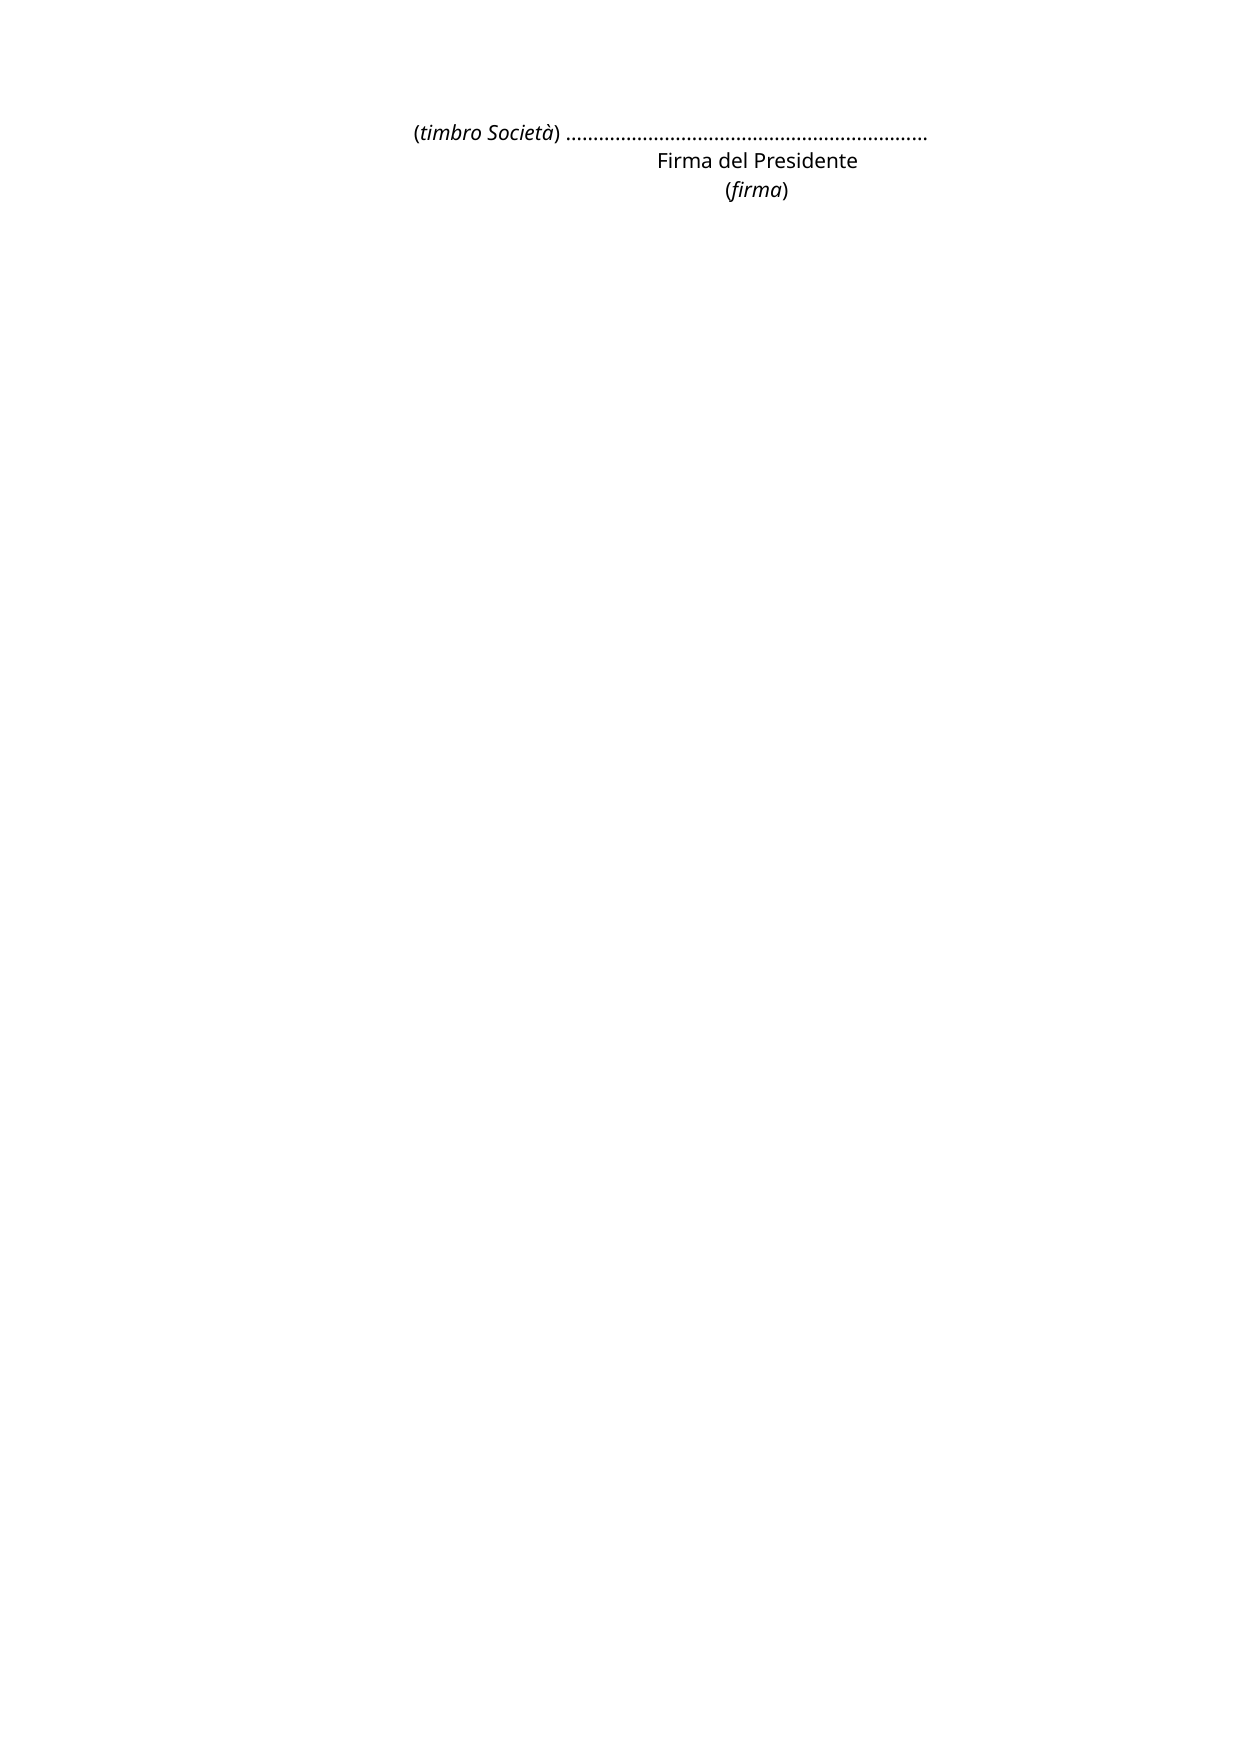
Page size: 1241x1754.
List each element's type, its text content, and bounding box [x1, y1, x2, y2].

text (timbro Società) ………………………………………………………… [118, 118, 1122, 147]
text Firma del Presidente [118, 147, 1122, 175]
text (firma) [118, 175, 1122, 203]
